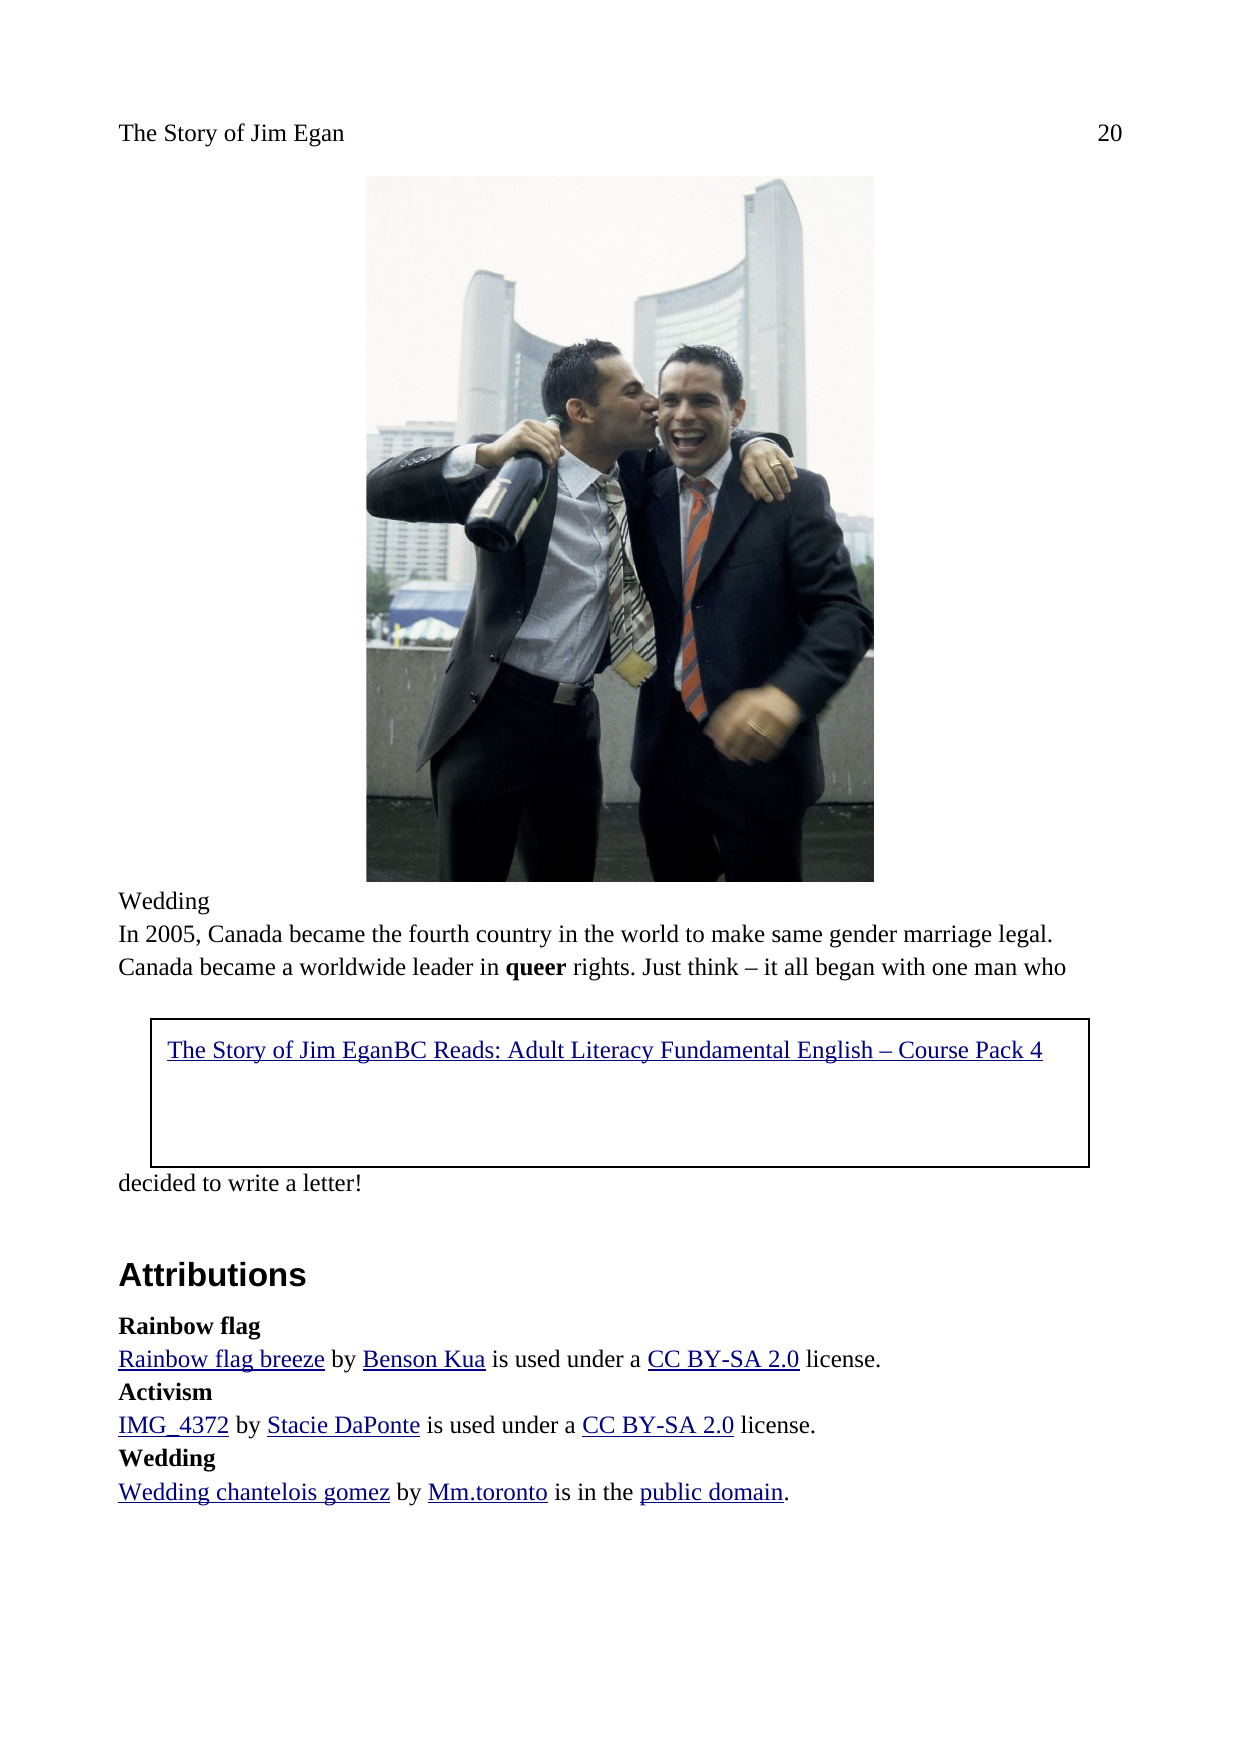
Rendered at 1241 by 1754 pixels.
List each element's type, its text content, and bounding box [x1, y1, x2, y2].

text Rainbow flag Rainbow flag breeze by Benson Kua is used under a CC BY-SA 2.0 license. [118, 1267, 1122, 1329]
text See The Story of Jim Egan in BC Reads: Adult Literacy Fundamental English – Course Pack 4. [167, 1035, 1073, 1064]
subtitle Attributions [118, 1234, 1122, 1263]
text Wedding [118, 176, 1122, 914]
text Activism IMG_4372 by Stacie DaPonte is used under a CC BY-SA 2.0 license. [118, 1333, 1122, 1395]
subtitle 7 [118, 1465, 1122, 1494]
text In 2005, Canada became the fourth country in the world to make same gender marriage legal. Canada became a worldwide leader in queer rights. Just think – it all began with one man who decided to write a letter! [118, 919, 1122, 1197]
text Wedding Wedding chantelois gomez by Mm.toronto is in the public domain. [118, 1399, 1122, 1461]
text An eight-year-old boy named Elijah sat in the forest with his grandfather. He lived on a reserve in Manitoba called Red Sucker Lake. His grandfather was showing him how to make a beaver trap. Elijah loved spending time on the land. He had learned all about hunting and fishing from his grandfather. [118, 1531, 1122, 1593]
subtitle The Story of Elijah Harper [118, 1498, 1122, 1527]
